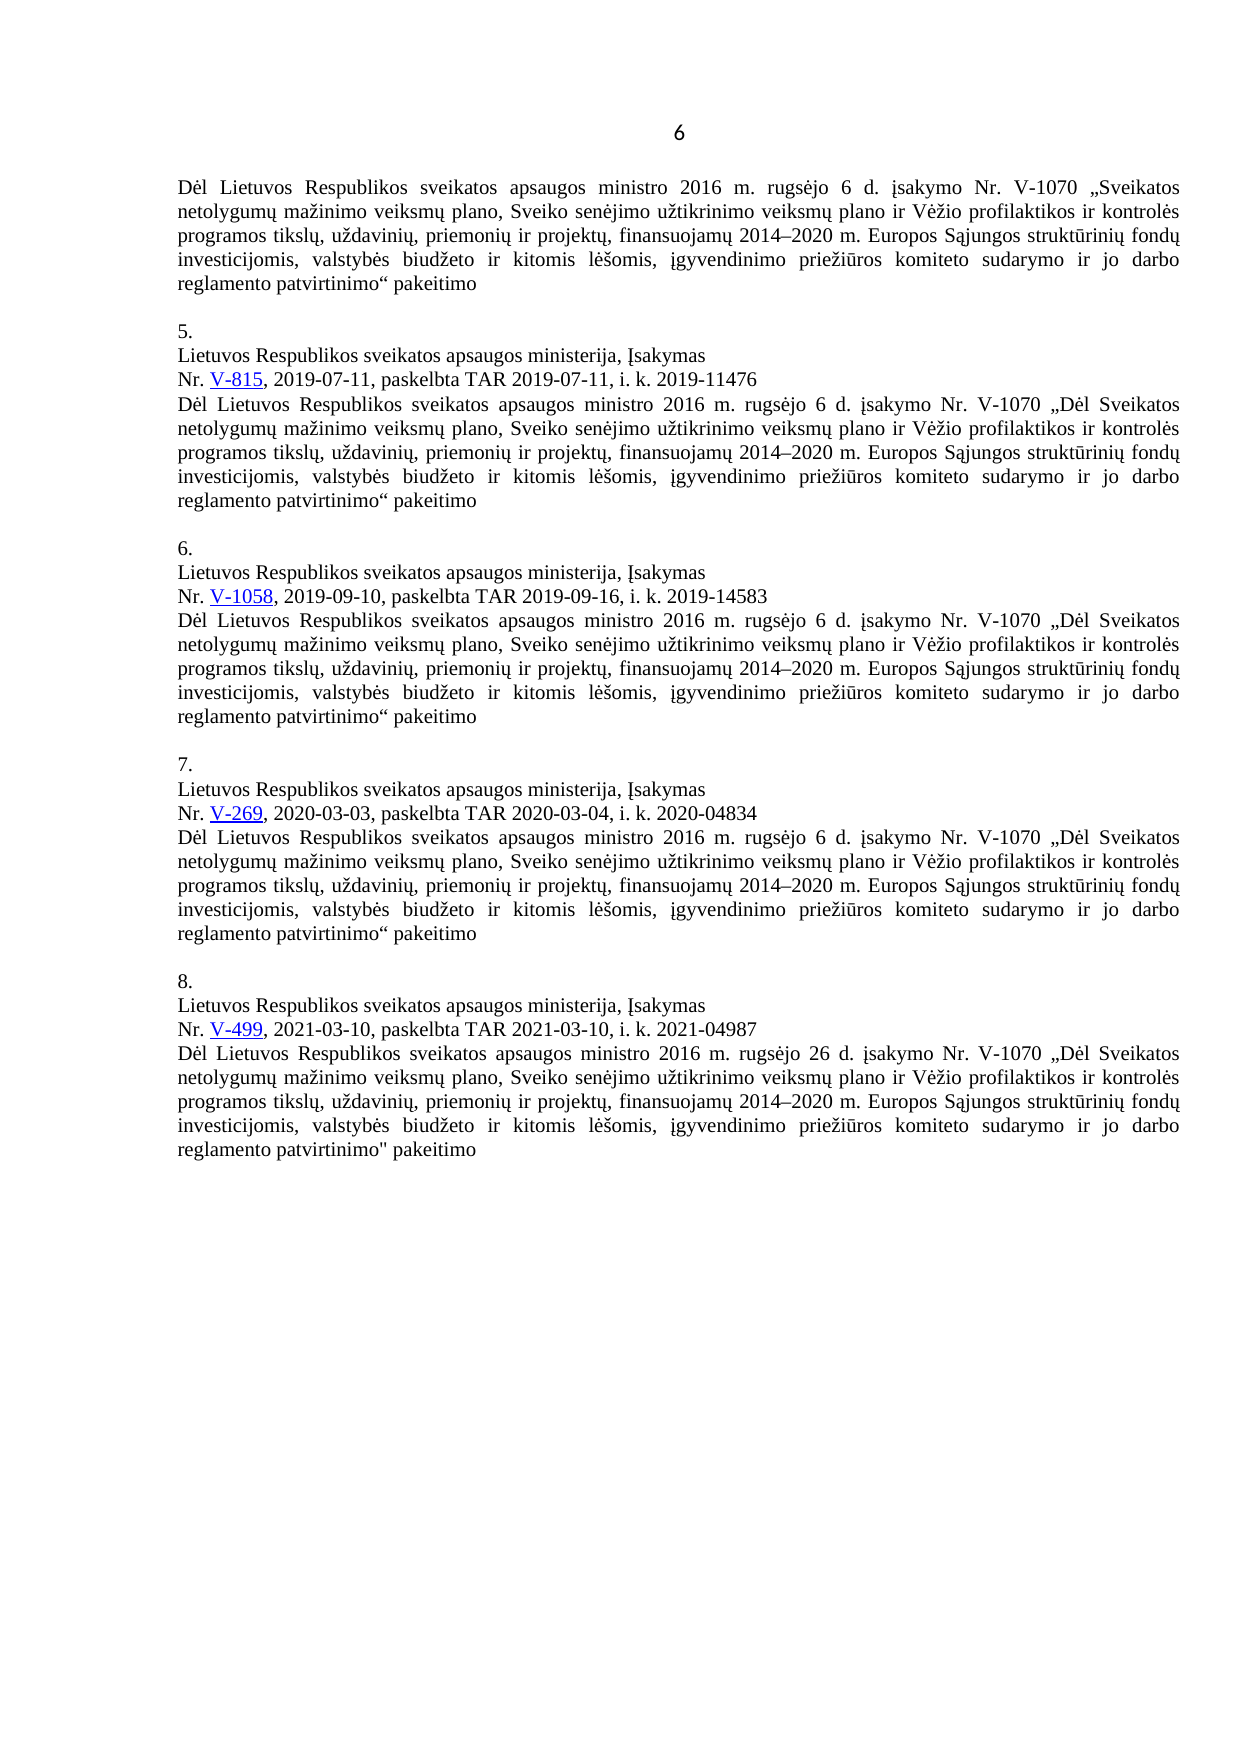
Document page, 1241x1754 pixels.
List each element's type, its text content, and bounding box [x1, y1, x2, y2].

text Dėl Lietuvos Respublikos sveikatos apsaugos ministro 2016 m. rugsėjo 6 d. įsakymo Nr. V-1070 „Dėl Sveikatos netolygumų mažinimo veiksmų plano, Sveiko senėjimo užtikrinimo veiksmų plano ir Vėžio profilaktikos ir kontrolės programos tikslų, uždavinių, priemonių ir projektų, finansuojamų 2014–2020 m. Europos Sąjungos struktūrinių fondų investicijomis, valstybės biudžeto ir kitomis lėšomis, įgyvendinimo priežiūros komiteto sudarymo ir jo darbo reglamento patvirtinimo“ pakeitimo [177, 608, 1181, 728]
text Lietuvos Respublikos sveikatos apsaugos ministerija, Įsakymas [177, 993, 1181, 1017]
text Nr. V-269, 2020-03-03, paskelbta TAR 2020-03-04, i. k. 2020-04834 [177, 801, 1181, 824]
text Lietuvos Respublikos sveikatos apsaugos ministerija, Įsakymas [177, 560, 1181, 584]
text 7. [177, 752, 1181, 776]
text Lietuvos Respublikos sveikatos apsaugos ministerija, Įsakymas [177, 776, 1181, 801]
text Dėl Lietuvos Respublikos sveikatos apsaugos ministro 2016 m. rugsėjo 6 d. įsakymo Nr. V-1070 „Dėl Sveikatos netolygumų mažinimo veiksmų plano, Sveiko senėjimo užtikrinimo veiksmų plano ir Vėžio profilaktikos ir kontrolės programos tikslų, uždavinių, priemonių ir projektų, finansuojamų 2014–2020 m. Europos Sąjungos struktūrinių fondų investicijomis, valstybės biudžeto ir kitomis lėšomis, įgyvendinimo priežiūros komiteto sudarymo ir jo darbo reglamento patvirtinimo“ pakeitimo [177, 391, 1181, 512]
text Dėl Lietuvos Respublikos sveikatos apsaugos ministro 2016 m. rugsėjo 6 d. įsakymo Nr. V-1070 „Dėl Sveikatos netolygumų mažinimo veiksmų plano, Sveiko senėjimo užtikrinimo veiksmų plano ir Vėžio profilaktikos ir kontrolės programos tikslų, uždavinių, priemonių ir projektų, finansuojamų 2014–2020 m. Europos Sąjungos struktūrinių fondų investicijomis, valstybės biudžeto ir kitomis lėšomis, įgyvendinimo priežiūros komiteto sudarymo ir jo darbo reglamento patvirtinimo“ pakeitimo [177, 824, 1181, 945]
text Dėl Lietuvos Respublikos sveikatos apsaugos ministro 2016 m. rugsėjo 6 d. įsakymo Nr. V-1070 „Sveikatos netolygumų mažinimo veiksmų plano, Sveiko senėjimo užtikrinimo veiksmų plano ir Vėžio profilaktikos ir kontrolės programos tikslų, uždavinių, priemonių ir projektų, finansuojamų 2014–2020 m. Europos Sąjungos struktūrinių fondų investicijomis, valstybės biudžeto ir kitomis lėšomis, įgyvendinimo priežiūros komiteto sudarymo ir jo darbo reglamento patvirtinimo“ pakeitimo [177, 175, 1181, 295]
text 6. [177, 536, 1181, 560]
text Nr. V-815, 2019-07-11, paskelbta TAR 2019-07-11, i. k. 2019-11476 [177, 367, 1181, 391]
text Nr. V-499, 2021-03-10, paskelbta TAR 2021-03-10, i. k. 2021-04987 [177, 1017, 1181, 1041]
text 8. [177, 969, 1181, 993]
text Lietuvos Respublikos sveikatos apsaugos ministerija, Įsakymas [177, 343, 1181, 367]
text Nr. V-1058, 2019-09-10, paskelbta TAR 2019-09-16, i. k. 2019-14583 [177, 584, 1181, 608]
text Dėl Lietuvos Respublikos sveikatos apsaugos ministro 2016 m. rugsėjo 26 d. įsakymo Nr. V-1070 „Dėl Sveikatos netolygumų mažinimo veiksmų plano, Sveiko senėjimo užtikrinimo veiksmų plano ir Vėžio profilaktikos ir kontrolės programos tikslų, uždavinių, priemonių ir projektų, finansuojamų 2014–2020 m. Europos Sąjungos struktūrinių fondų investicijomis, valstybės biudžeto ir kitomis lėšomis, įgyvendinimo priežiūros komiteto sudarymo ir jo darbo reglamento patvirtinimo" pakeitimo [177, 1041, 1181, 1161]
text 5. [177, 319, 1181, 343]
